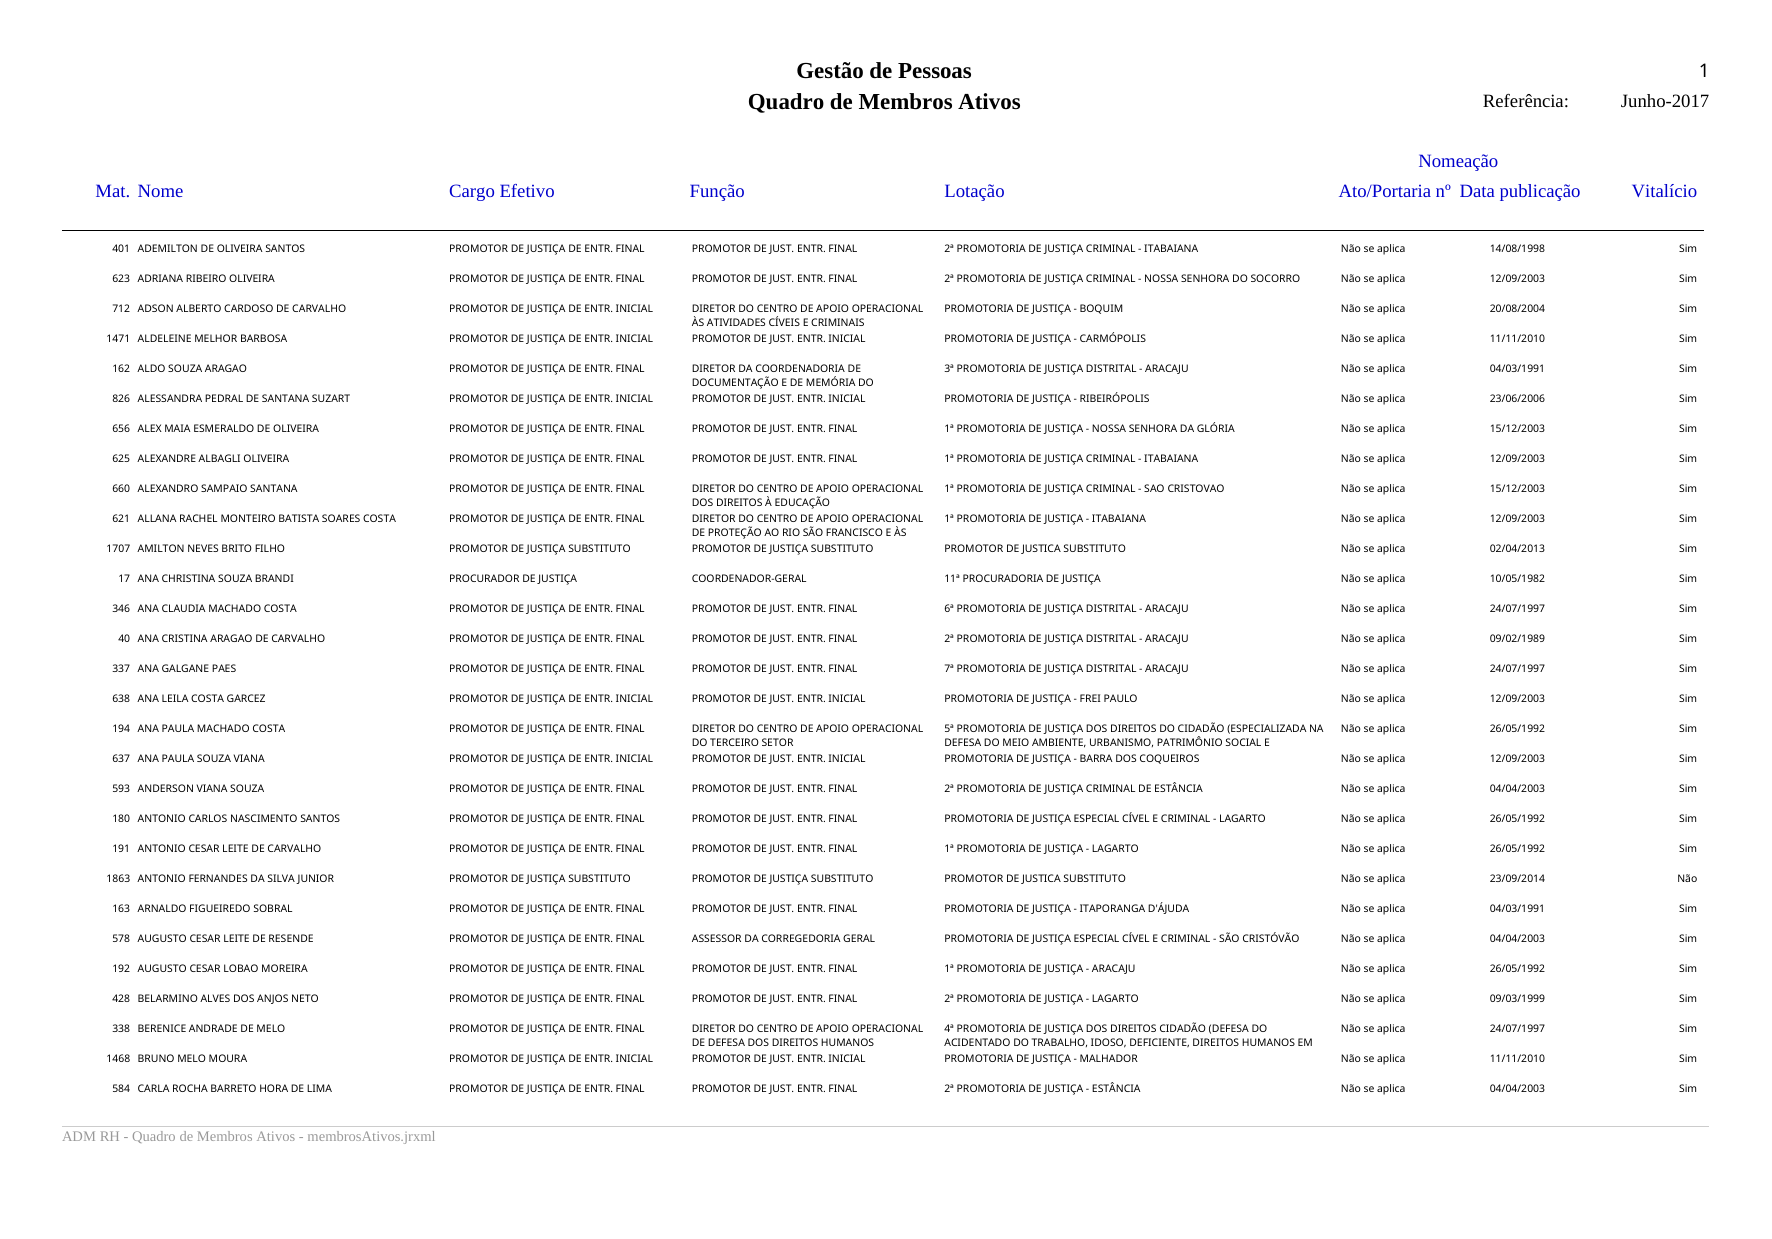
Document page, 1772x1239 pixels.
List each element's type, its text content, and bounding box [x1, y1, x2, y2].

table_cell ADSON ALBERTO CARDOSO DE CARVALHO [138, 301, 443, 330]
table_cell Não se aplica [1341, 901, 1454, 930]
table_cell PROMOTOR DE JUSTIÇA DE ENTR. FINAL [449, 451, 683, 480]
table_cell Não se aplica [1341, 301, 1454, 330]
table_cell 2ª PROMOTORIA DE JUSTIÇA CRIMINAL - NOSSA SENHORA DO SOCORRO [944, 271, 1336, 300]
table_cell [0, 241, 68, 270]
table_cell ANTONIO CESAR LEITE DE CARVALHO [138, 841, 443, 870]
table_cell [0, 661, 68, 690]
table_cell [1580, 961, 1585, 990]
table_cell PROMOTOR DE JUST. ENTR. FINAL [692, 241, 938, 270]
table_cell PROMOTOR DE JUSTIÇA DE ENTR. FINAL [449, 841, 683, 870]
table_cell Não se aplica [1341, 541, 1454, 570]
table_cell ALEX MAIA ESMERALDO DE OLIVEIRA [138, 421, 443, 450]
table_cell [443, 361, 449, 390]
table_cell [683, 571, 692, 600]
table_cell PROMOTOR DE JUSTIÇA DE ENTR. INICIAL [449, 391, 683, 420]
table_cell [683, 241, 692, 270]
table_cell DIRETOR DA COORDENADORIA DE DOCUMENTAÇÃO E DE MEMÓRIA DO [692, 361, 938, 390]
table_cell [1336, 781, 1341, 810]
table_cell [683, 1051, 692, 1080]
table_cell [443, 721, 449, 750]
table_cell [1580, 331, 1585, 360]
table_cell [0, 751, 68, 780]
table_cell [130, 661, 137, 690]
table_cell [130, 301, 137, 330]
table_cell [0, 150, 1338, 180]
table_cell Sim [1585, 931, 1697, 960]
table_cell BERENICE ANDRADE DE MELO [138, 1021, 443, 1050]
table_cell CARLA ROCHA BARRETO HORA DE LIMA [138, 1081, 443, 1110]
table_cell [683, 180, 689, 229]
table_cell 11/11/2010 [1454, 1051, 1580, 1080]
table_cell 2ª PROMOTORIA DE JUSTIÇA - LAGARTO [944, 991, 1336, 1020]
table_cell Sim [1585, 391, 1697, 420]
table_cell [130, 271, 137, 300]
table_cell [443, 811, 449, 840]
table_cell 14/08/1998 [1454, 241, 1580, 270]
table_cell ALEXANDRO SAMPAIO SANTANA [138, 481, 443, 510]
table_cell 625 [68, 451, 130, 480]
table_cell PROMOTOR DE JUSTICA SUBSTITUTO [944, 871, 1336, 900]
table_cell ANA PAULA MACHADO COSTA [138, 721, 443, 750]
table_cell 660 [68, 481, 130, 510]
table_cell [1580, 601, 1585, 630]
table_cell 23/06/2006 [1454, 391, 1580, 420]
table_cell 346 [68, 601, 130, 630]
table_cell [130, 481, 137, 510]
table_cell 11/11/2010 [1454, 331, 1580, 360]
table_cell [938, 841, 944, 870]
table_cell [1336, 901, 1341, 930]
table_cell PROMOTOR DE JUST. ENTR. INICIAL [692, 751, 938, 780]
table_cell PROMOTOR DE JUST. ENTR. FINAL [692, 811, 938, 840]
table_cell PROMOTOR DE JUSTIÇA DE ENTR. INICIAL [449, 301, 683, 330]
table_cell Não se aplica [1341, 661, 1454, 690]
table_cell [938, 511, 944, 540]
table_cell [0, 391, 68, 420]
table_cell [1709, 1126, 1771, 1150]
table_cell [0, 511, 68, 540]
table_cell [1697, 631, 1771, 660]
table_cell PROMOTOR DE JUST. ENTR. FINAL [692, 1081, 938, 1110]
table_cell [683, 1021, 692, 1050]
table_cell [1697, 241, 1771, 270]
table_cell [1336, 451, 1341, 480]
table_cell PROMOTOR DE JUSTIÇA DE ENTR. FINAL [449, 961, 683, 990]
table_cell [1583, 180, 1618, 229]
table_cell [683, 451, 692, 480]
table_cell [683, 811, 692, 840]
table_cell [683, 511, 692, 540]
table_cell [1697, 811, 1771, 840]
table_cell [1336, 871, 1341, 900]
table_cell [938, 871, 944, 900]
table_cell Não se aplica [1341, 241, 1454, 270]
table_cell 194 [68, 721, 130, 750]
table_cell Sim [1585, 901, 1697, 930]
table_cell [443, 961, 449, 990]
table_cell [1580, 421, 1585, 450]
table_cell [938, 571, 944, 600]
table_cell Junho-2017 [1583, 90, 1709, 118]
table_cell ANA GALGANE PAES [138, 661, 443, 690]
table_cell [443, 451, 449, 480]
table_cell PROMOTOR DE JUST. ENTR. FINAL [692, 451, 938, 480]
table_cell ALLANA RACHEL MONTEIRO BATISTA SOARES COSTA [138, 511, 443, 540]
table_cell [0, 180, 68, 229]
table_header [0, 0, 1771, 57]
table_cell [1697, 511, 1771, 540]
table_cell PROMOTOR DE JUSTIÇA DE ENTR. FINAL [449, 421, 683, 450]
table_cell [1336, 841, 1341, 870]
table_cell [0, 1051, 68, 1080]
table_cell 5ª PROMOTORIA DE JUSTIÇA DOS DIREITOS DO CIDADÃO (ESPECIALIZADA NA DEFESA DO MEIO AMBIENTE, URBANISMO, PATRIMÔNIO SOCIAL E [944, 721, 1336, 750]
table_cell Sim [1585, 631, 1697, 660]
table_cell [0, 931, 68, 960]
table_cell Sim [1585, 241, 1697, 270]
table_cell 1ª PROMOTORIA DE JUSTIÇA CRIMINAL - ITABAIANA [944, 451, 1336, 480]
table_cell PROMOTOR DE JUST. ENTR. FINAL [692, 991, 938, 1020]
table_cell [130, 631, 137, 660]
table_cell [443, 571, 449, 600]
table_cell [0, 57, 302, 84]
table_cell [130, 1021, 137, 1050]
table_cell PROMOTOR DE JUST. ENTR. FINAL [692, 781, 938, 810]
table_cell [938, 721, 944, 750]
table_cell 578 [68, 931, 130, 960]
table_cell 7ª PROMOTORIA DE JUSTIÇA DISTRITAL - ARACAJU [944, 661, 1336, 690]
table_cell [683, 631, 692, 660]
table_cell 04/03/1991 [1454, 361, 1580, 390]
table_cell Não se aplica [1341, 481, 1454, 510]
table_cell PROMOTOR DE JUSTIÇA DE ENTR. FINAL [449, 991, 683, 1020]
table_cell [1697, 571, 1771, 600]
table_cell [1336, 991, 1341, 1020]
table_cell [130, 241, 137, 270]
table_cell 2ª PROMOTORIA DE JUSTIÇA CRIMINAL DE ESTÂNCIA [944, 781, 1336, 810]
table_cell [130, 901, 137, 930]
table_cell [443, 1021, 449, 1050]
table_cell [130, 331, 137, 360]
table_cell [683, 961, 692, 990]
table_cell [767, 180, 944, 229]
table_cell 09/02/1989 [1454, 631, 1580, 660]
table_cell Sim [1585, 541, 1697, 570]
table_cell [938, 331, 944, 360]
table_cell [938, 1051, 944, 1080]
table_cell PROMOTOR DE JUST. ENTR. FINAL [692, 661, 938, 690]
table_cell Sim [1585, 481, 1697, 510]
table_cell [0, 841, 68, 870]
table_cell ANA PAULA SOUZA VIANA [138, 751, 443, 780]
table_cell Sim [1585, 691, 1697, 720]
table_cell 20/08/2004 [1454, 301, 1580, 330]
table_cell PROMOTOR DE JUSTIÇA DE ENTR. FINAL [449, 721, 683, 750]
table_cell 11ª PROCURADORIA DE JUSTIÇA [944, 571, 1336, 600]
table_cell Sim [1585, 271, 1697, 300]
table_cell [203, 180, 449, 229]
table_cell [1580, 1051, 1585, 1080]
table_cell AUGUSTO CESAR LOBAO MOREIRA [138, 961, 443, 990]
table_cell [1697, 691, 1771, 720]
table_cell [443, 901, 449, 930]
table_cell [938, 661, 944, 690]
table_cell [683, 421, 692, 450]
table_cell [683, 991, 692, 1020]
table_cell 12/09/2003 [1454, 751, 1580, 780]
table_cell 04/04/2003 [1454, 781, 1580, 810]
table_cell [683, 691, 692, 720]
table_cell [130, 871, 137, 900]
table_cell [938, 301, 944, 330]
table_cell [1336, 361, 1341, 390]
table_cell [1580, 901, 1585, 930]
table_cell [683, 331, 692, 360]
table_cell Nome [138, 180, 202, 229]
table_cell Não se aplica [1341, 451, 1454, 480]
table_cell [938, 811, 944, 840]
table_cell Vitalício [1618, 180, 1697, 229]
table_cell [443, 601, 449, 630]
table_cell [1336, 331, 1341, 360]
table_cell [938, 451, 944, 480]
table_cell 401 [68, 241, 130, 270]
table_cell Não se aplica [1341, 1051, 1454, 1080]
table_cell [130, 961, 137, 990]
table_cell [130, 541, 137, 570]
table_cell Não se aplica [1341, 871, 1454, 900]
table_cell [443, 331, 449, 360]
table_cell 17 [68, 571, 130, 600]
table_cell [0, 361, 68, 390]
table_cell [938, 631, 944, 660]
table_cell [1580, 301, 1585, 330]
table_cell PROMOTOR DE JUSTIÇA DE ENTR. FINAL [449, 601, 683, 630]
table_cell Não se aplica [1341, 271, 1454, 300]
table_cell [683, 781, 692, 810]
table_cell [683, 871, 692, 900]
table_cell Não se aplica [1341, 811, 1454, 840]
table_cell 1ª PROMOTORIA DE JUSTIÇA CRIMINAL - SAO CRISTOVAO [944, 481, 1336, 510]
table_cell PROMOTORIA DE JUSTIÇA - CARMÓPOLIS [944, 331, 1336, 360]
table_cell 428 [68, 991, 130, 1020]
table_cell [1336, 391, 1341, 420]
table_cell [1697, 1081, 1771, 1110]
table_cell [1697, 361, 1771, 390]
table_cell 3ª PROMOTORIA DE JUSTIÇA DISTRITAL - ARACAJU [944, 361, 1336, 390]
table_cell [1336, 571, 1341, 600]
table_cell 1ª PROMOTORIA DE JUSTIÇA - ARACAJU [944, 961, 1336, 990]
table_cell PROMOTOR DE JUSTIÇA SUBSTITUTO [692, 871, 938, 900]
table_cell [1697, 931, 1771, 960]
table_cell [1336, 271, 1341, 300]
table_cell PROMOTOR DE JUST. ENTR. INICIAL [692, 1051, 938, 1080]
table_cell [0, 1081, 68, 1110]
table_cell 656 [68, 421, 130, 450]
table_cell BELARMINO ALVES DOS ANJOS NETO [138, 991, 443, 1020]
table_cell [1580, 391, 1585, 420]
table_cell 04/04/2003 [1454, 1081, 1580, 1110]
table_cell 1707 [68, 541, 130, 570]
table_cell 12/09/2003 [1454, 511, 1580, 540]
table_cell [130, 391, 137, 420]
table_cell Não se aplica [1341, 841, 1454, 870]
table_cell [130, 571, 137, 600]
table_cell Sim [1585, 511, 1697, 540]
table_cell Sim [1585, 841, 1697, 870]
table_cell [1580, 991, 1585, 1020]
table_cell [443, 301, 449, 330]
table_cell 2ª PROMOTORIA DE JUSTIÇA - ESTÂNCIA [944, 1081, 1336, 1110]
table_cell PROMOTOR DE JUSTIÇA DE ENTR. FINAL [449, 901, 683, 930]
table_cell [443, 481, 449, 510]
table_cell PROMOTOR DE JUST. ENTR. FINAL [692, 901, 938, 930]
table_cell ANA CRISTINA ARAGAO DE CARVALHO [138, 631, 443, 660]
table_cell [0, 781, 68, 810]
table_cell [1336, 301, 1341, 330]
table_cell [1336, 811, 1341, 840]
table_cell DIRETOR DO CENTRO DE APOIO OPERACIONAL DO TERCEIRO SETOR [692, 721, 938, 750]
table_cell PROMOTOR DE JUSTIÇA DE ENTR. INICIAL [449, 1051, 683, 1080]
table_cell [1043, 180, 1338, 229]
table_cell PROMOTORIA DE JUSTIÇA - FREI PAULO [944, 691, 1336, 720]
table_cell PROMOTOR DE JUSTIÇA DE ENTR. INICIAL [449, 751, 683, 780]
table_cell [130, 421, 137, 450]
table_cell BRUNO MELO MOURA [138, 1051, 443, 1080]
table_cell [0, 120, 1771, 150]
table_cell [1697, 751, 1771, 780]
table_cell [443, 1081, 449, 1110]
table_cell Sim [1585, 331, 1697, 360]
table_cell [1580, 781, 1585, 810]
table_cell 24/07/1997 [1454, 1021, 1580, 1050]
table_cell [130, 751, 137, 780]
table_cell PROMOTORIA DE JUSTIÇA - BOQUIM [944, 301, 1336, 330]
table_cell PROMOTOR DE JUSTICA SUBSTITUTO [944, 541, 1336, 570]
table_cell [683, 661, 692, 690]
table_cell [0, 271, 68, 300]
table_cell Sim [1585, 1051, 1697, 1080]
table_cell [443, 661, 449, 690]
table_cell Sim [1585, 1021, 1697, 1050]
table_cell Sim [1585, 301, 1697, 330]
table_cell PROMOTOR DE JUST. ENTR. INICIAL [692, 691, 938, 720]
table_cell ALEXANDRE ALBAGLI OLIVEIRA [138, 451, 443, 480]
table_cell Não se aplica [1341, 421, 1454, 450]
table_cell Não se aplica [1341, 511, 1454, 540]
table_cell [938, 961, 944, 990]
table_cell AUGUSTO CESAR LEITE DE RESENDE [138, 931, 443, 960]
table_cell PROMOTOR DE JUST. ENTR. FINAL [692, 421, 938, 450]
table_cell [938, 271, 944, 300]
table_cell [683, 931, 692, 960]
table_cell ANTONIO CARLOS NASCIMENTO SANTOS [138, 811, 443, 840]
table_cell [1697, 1051, 1771, 1080]
table_cell 191 [68, 841, 130, 870]
table_cell [1697, 1021, 1771, 1050]
table_cell [938, 481, 944, 510]
table_cell [1466, 57, 1555, 84]
table_cell Sim [1585, 661, 1697, 690]
table_cell PROMOTOR DE JUSTIÇA DE ENTR. FINAL [449, 661, 683, 690]
table_cell 2ª PROMOTORIA DE JUSTIÇA CRIMINAL - ITABAIANA [944, 241, 1336, 270]
table_cell [130, 180, 137, 229]
table_cell [1580, 811, 1585, 840]
table_cell [683, 601, 692, 630]
table_cell [1580, 541, 1585, 570]
table_cell 637 [68, 751, 130, 780]
table_cell [1580, 691, 1585, 720]
table_cell Sim [1585, 961, 1697, 990]
table_cell 162 [68, 361, 130, 390]
table_cell [0, 331, 68, 360]
table_cell PROMOTOR DE JUSTIÇA DE ENTR. FINAL [449, 361, 683, 390]
table_cell [130, 451, 137, 480]
table_cell PROMOTOR DE JUSTIÇA SUBSTITUTO [692, 541, 938, 570]
table_cell Não se aplica [1341, 961, 1454, 990]
table_cell 337 [68, 661, 130, 690]
table_cell Sim [1585, 451, 1697, 480]
table_cell [130, 511, 137, 540]
table_cell [130, 601, 137, 630]
table_cell PROMOTOR DE JUSTIÇA SUBSTITUTO [449, 871, 683, 900]
table_cell ANTONIO FERNANDES DA SILVA JUNIOR [138, 871, 443, 900]
table_cell [1336, 601, 1341, 630]
table_cell [938, 361, 944, 390]
table_cell DIRETOR DO CENTRO DE APOIO OPERACIONAL ÀS ATIVIDADES CÍVEIS E CRIMINAIS [692, 301, 938, 330]
table_cell PROMOTOR DE JUST. ENTR. FINAL [692, 601, 938, 630]
table_cell [938, 991, 944, 1020]
table_cell PROMOTOR DE JUSTIÇA DE ENTR. FINAL [449, 511, 683, 540]
table_cell [443, 871, 449, 900]
table_cell [1697, 961, 1771, 990]
table_cell [1697, 781, 1771, 810]
table_cell [938, 931, 944, 960]
table_cell PROMOTORIA DE JUSTIÇA - ITAPORANGA D'ÁJUDA [944, 901, 1336, 930]
table_cell Sim [1585, 601, 1697, 630]
table_cell [443, 991, 449, 1020]
table_cell [1580, 931, 1585, 960]
table_cell 2ª PROMOTORIA DE JUSTIÇA DISTRITAL - ARACAJU [944, 631, 1336, 660]
table_cell [1697, 991, 1771, 1020]
table_cell Sim [1585, 1081, 1697, 1110]
table_cell Não se aplica [1341, 1021, 1454, 1050]
table_cell Sim [1585, 361, 1697, 390]
table_cell [1580, 241, 1585, 270]
table_cell [1580, 511, 1585, 540]
table_cell PROMOTOR DE JUSTIÇA DE ENTR. FINAL [449, 811, 683, 840]
table_cell [0, 451, 68, 480]
table_cell 26/05/1992 [1454, 721, 1580, 750]
table_cell [683, 841, 692, 870]
table_cell 02/04/2013 [1454, 541, 1580, 570]
table_cell [1697, 481, 1771, 510]
table_cell PROMOTOR DE JUSTIÇA DE ENTR. INICIAL [449, 331, 683, 360]
table_cell [938, 241, 944, 270]
table_cell [1697, 391, 1771, 420]
table_cell [1697, 301, 1771, 330]
table_cell [1580, 751, 1585, 780]
table_cell 24/07/1997 [1454, 601, 1580, 630]
table_cell [130, 811, 137, 840]
table_cell [0, 871, 68, 900]
table_cell Não se aplica [1341, 691, 1454, 720]
table_cell Sim [1585, 811, 1697, 840]
table_cell [1697, 661, 1771, 690]
table_cell [683, 751, 692, 780]
table_cell [0, 90, 302, 118]
table_cell PROCURADOR DE JUSTIÇA [449, 571, 683, 600]
table_cell 1863 [68, 871, 130, 900]
table_cell [938, 751, 944, 780]
table_cell PROMOTOR DE JUSTIÇA DE ENTR. FINAL [449, 631, 683, 660]
table_cell [683, 721, 692, 750]
table_cell [938, 1081, 944, 1110]
table_cell [683, 1081, 692, 1110]
table_cell 40 [68, 631, 130, 660]
table_cell [1580, 721, 1585, 750]
table_cell [1580, 871, 1585, 900]
table_cell PROMOTOR DE JUSTIÇA DE ENTR. FINAL [449, 1021, 683, 1050]
table_cell [0, 481, 68, 510]
table_cell 4ª PROMOTORIA DE JUSTIÇA DOS DIREITOS CIDADÃO (DEFESA DO ACIDENTADO DO TRABALHO, IDOSO, DEFICIENTE, DIREITOS HUMANOS EM [944, 1021, 1336, 1050]
table_cell PROMOTOR DE JUST. ENTR. FINAL [692, 271, 938, 300]
table_cell Não se aplica [1341, 781, 1454, 810]
table_cell [683, 391, 692, 420]
table_cell [1336, 931, 1341, 960]
table_cell [130, 931, 137, 960]
table_cell PROMOTOR DE JUST. ENTR. INICIAL [692, 391, 938, 420]
table_cell 638 [68, 691, 130, 720]
table_cell [443, 931, 449, 960]
table_cell Não se aplica [1341, 571, 1454, 600]
table_cell 12/09/2003 [1454, 271, 1580, 300]
table_cell [683, 361, 692, 390]
table_cell [1336, 541, 1341, 570]
table_cell [1709, 90, 1771, 118]
table_cell PROMOTORIA DE JUSTIÇA ESPECIAL CÍVEL E CRIMINAL - LAGARTO [944, 811, 1336, 840]
table_cell [443, 511, 449, 540]
table_cell Data publicação [1457, 180, 1583, 229]
table_cell [1697, 601, 1771, 630]
table_cell 26/05/1992 [1454, 811, 1580, 840]
table_cell [1336, 241, 1341, 270]
table_cell Não se aplica [1341, 721, 1454, 750]
table_cell [1580, 631, 1585, 660]
table_cell [0, 1110, 1771, 1126]
table_cell [683, 541, 692, 570]
table_cell [1580, 841, 1585, 870]
table_cell [1697, 871, 1771, 900]
table_cell 23/09/2014 [1454, 871, 1580, 900]
table_cell PROMOTOR DE JUSTIÇA DE ENTR. FINAL [449, 1081, 683, 1110]
table_cell [0, 901, 68, 930]
table_cell ADEMILTON DE OLIVEIRA SANTOS [138, 241, 443, 270]
table_cell ALDELEINE MELHOR BARBOSA [138, 331, 443, 360]
table_cell [683, 481, 692, 510]
table_cell [1336, 631, 1341, 660]
table_cell [0, 811, 68, 840]
table_cell [938, 691, 944, 720]
table_cell PROMOTOR DE JUST. ENTR. FINAL [692, 961, 938, 990]
table_cell [1697, 841, 1771, 870]
table_cell [0, 691, 68, 720]
table_cell [0, 301, 68, 330]
table_cell [1709, 57, 1771, 84]
table_cell [938, 781, 944, 810]
table_cell 6ª PROMOTORIA DE JUSTIÇA DISTRITAL - ARACAJU [944, 601, 1336, 630]
table_cell Gestão de Pessoas [302, 57, 1466, 85]
table_cell [1336, 961, 1341, 990]
table_cell 338 [68, 1021, 130, 1050]
table_cell [443, 241, 449, 270]
table_cell COORDENADOR-GERAL [692, 571, 938, 600]
table_cell [1697, 721, 1771, 750]
table_cell Sim [1585, 721, 1697, 750]
table_cell 1ª PROMOTORIA DE JUSTIÇA - NOSSA SENHORA DA GLÓRIA [944, 421, 1336, 450]
table_cell [0, 961, 68, 990]
table_cell [0, 601, 68, 630]
table_cell Não se aplica [1341, 931, 1454, 960]
table_cell [1697, 180, 1771, 229]
table_cell [1336, 511, 1341, 540]
table_cell Não se aplica [1341, 601, 1454, 630]
table_cell [938, 601, 944, 630]
table_cell [443, 271, 449, 300]
table_cell [443, 751, 449, 780]
table_cell Sim [1585, 991, 1697, 1020]
table_cell 1471 [68, 331, 130, 360]
table_cell Sim [1585, 781, 1697, 810]
table_cell [683, 901, 692, 930]
table_cell ANA LEILA COSTA GARCEZ [138, 691, 443, 720]
table_cell 1 [1555, 57, 1709, 84]
table_cell [443, 541, 449, 570]
table_cell Ato/Portaria nº [1338, 180, 1457, 229]
table_cell AMILTON NEVES BRITO FILHO [138, 541, 443, 570]
table_cell [130, 691, 137, 720]
table_cell ANDERSON VIANA SOUZA [138, 781, 443, 810]
table_cell 26/05/1992 [1454, 841, 1580, 870]
table_cell 26/05/1992 [1454, 961, 1580, 990]
table_cell PROMOTOR DE JUSTIÇA SUBSTITUTO [449, 541, 683, 570]
table_cell [1580, 571, 1585, 600]
table_cell PROMOTOR DE JUSTIÇA DE ENTR. FINAL [449, 481, 683, 510]
table_cell 826 [68, 391, 130, 420]
table_cell 192 [68, 961, 130, 990]
table_cell [0, 541, 68, 570]
table_cell Sim [1585, 421, 1697, 450]
table_cell Não se aplica [1341, 331, 1454, 360]
table_cell [443, 841, 449, 870]
table_cell DIRETOR DO CENTRO DE APOIO OPERACIONAL DE DEFESA DOS DIREITOS HUMANOS [692, 1021, 938, 1050]
table_cell [1336, 721, 1341, 750]
table_cell [0, 1021, 68, 1050]
table_cell PROMOTORIA DE JUSTIÇA - MALHADOR [944, 1051, 1336, 1080]
table_cell [1697, 421, 1771, 450]
table_cell 593 [68, 781, 130, 810]
table_cell Sim [1585, 751, 1697, 780]
table_cell 15/12/2003 [1454, 421, 1580, 450]
table_cell [0, 1126, 62, 1150]
table_cell [0, 232, 1771, 241]
table_cell PROMOTOR DE JUSTIÇA DE ENTR. FINAL [449, 241, 683, 270]
table_cell [938, 541, 944, 570]
table_cell 712 [68, 301, 130, 330]
table_cell [130, 361, 137, 390]
table_cell 15/12/2003 [1454, 481, 1580, 510]
table_cell ANA CLAUDIA MACHADO COSTA [138, 601, 443, 630]
table_cell [1580, 481, 1585, 510]
table_cell DIRETOR DO CENTRO DE APOIO OPERACIONAL DOS DIREITOS À EDUCAÇÃO [692, 481, 938, 510]
table_cell 09/03/1999 [1454, 991, 1580, 1020]
table_cell ALDO SOUZA ARAGAO [138, 361, 443, 390]
table_cell Não [1585, 871, 1697, 900]
table_cell 584 [68, 1081, 130, 1110]
table_cell [0, 571, 68, 600]
table_cell [0, 721, 68, 750]
table_cell [130, 841, 137, 870]
table_cell 623 [68, 271, 130, 300]
table_cell PROMOTORIA DE JUSTIÇA - RIBEIRÓPOLIS [944, 391, 1336, 420]
table_cell [443, 781, 449, 810]
table_cell [1466, 90, 1483, 118]
table_cell [1580, 1021, 1585, 1050]
table_cell 10/05/1982 [1454, 571, 1580, 600]
table_cell [1697, 901, 1771, 930]
table_cell [1336, 1081, 1341, 1110]
table_cell [0, 421, 68, 450]
table_cell [938, 901, 944, 930]
table_cell PROMOTOR DE JUSTIÇA DE ENTR. INICIAL [449, 691, 683, 720]
table_cell [1580, 361, 1585, 390]
table_cell [130, 781, 137, 810]
table_cell 12/09/2003 [1454, 451, 1580, 480]
table_cell [938, 1021, 944, 1050]
table_cell DIRETOR DO CENTRO DE APOIO OPERACIONAL DE PROTEÇÃO AO RIO SÃO FRANCISCO E ÀS [692, 511, 938, 540]
table_cell [1580, 451, 1585, 480]
table_cell [1336, 1051, 1341, 1080]
table_cell Não se aplica [1341, 1081, 1454, 1110]
table_cell PROMOTORIA DE JUSTIÇA ESPECIAL CÍVEL E CRIMINAL - SÃO CRISTÓVÃO [944, 931, 1336, 960]
table_cell Não se aplica [1341, 751, 1454, 780]
table_cell [1580, 1081, 1585, 1110]
table_cell [1580, 661, 1585, 690]
table_cell 1468 [68, 1051, 130, 1080]
table_cell [1336, 751, 1341, 780]
table_cell Lotação [944, 180, 1042, 229]
table_cell 1ª PROMOTORIA DE JUSTIÇA - LAGARTO [944, 841, 1336, 870]
table_cell [0, 991, 68, 1020]
table_cell [443, 691, 449, 720]
table_cell 621 [68, 511, 130, 540]
table_cell Nomeação [1338, 150, 1578, 180]
table_cell [130, 721, 137, 750]
table_cell [443, 391, 449, 420]
table_cell [1336, 661, 1341, 690]
table_cell [683, 301, 692, 330]
table_cell 180 [68, 811, 130, 840]
table_cell [443, 631, 449, 660]
table_cell 163 [68, 901, 130, 930]
table_cell PROMOTOR DE JUSTIÇA DE ENTR. FINAL [449, 931, 683, 960]
table_cell ANA CHRISTINA SOUZA BRANDI [138, 571, 443, 600]
table_cell 24/07/1997 [1454, 661, 1580, 690]
table_cell [1336, 421, 1341, 450]
table_cell 12/09/2003 [1454, 691, 1580, 720]
table_cell PROMOTOR DE JUSTIÇA DE ENTR. FINAL [449, 781, 683, 810]
table_cell [683, 271, 692, 300]
table_cell ADRIANA RIBEIRO OLIVEIRA [138, 271, 443, 300]
table_cell Sim [1585, 571, 1697, 600]
table_cell [1336, 1021, 1341, 1050]
table_cell 1ª PROMOTORIA DE JUSTIÇA - ITABAIANA [944, 511, 1336, 540]
table_cell PROMOTOR DE JUSTIÇA DE ENTR. FINAL [449, 271, 683, 300]
table_cell Mat. [68, 180, 130, 229]
table_cell [1697, 451, 1771, 480]
table_cell [443, 1051, 449, 1080]
table_cell [1336, 481, 1341, 510]
table_cell [1697, 541, 1771, 570]
table_cell [130, 991, 137, 1020]
table_cell Cargo Efetivo [449, 180, 683, 229]
table_cell Não se aplica [1341, 361, 1454, 390]
table_cell Referência: [1483, 90, 1580, 118]
table_cell [938, 421, 944, 450]
table_cell PROMOTOR DE JUST. ENTR. INICIAL [692, 331, 938, 360]
table_cell Quadro de Membros Ativos [302, 89, 1466, 120]
table_cell [130, 1081, 137, 1110]
table_cell [938, 391, 944, 420]
table_cell ASSESSOR DA CORREGEDORIA GERAL [692, 931, 938, 960]
table_cell 04/04/2003 [1454, 931, 1580, 960]
table_cell ARNALDO FIGUEIREDO SOBRAL [138, 901, 443, 930]
table_cell PROMOTORIA DE JUSTIÇA - BARRA DOS COQUEIROS [944, 751, 1336, 780]
table_cell Não se aplica [1341, 631, 1454, 660]
table_cell PROMOTOR DE JUST. ENTR. FINAL [692, 841, 938, 870]
table_cell ALESSANDRA PEDRAL DE SANTANA SUZART [138, 391, 443, 420]
table_cell Não se aplica [1341, 991, 1454, 1020]
table_cell Função [689, 180, 767, 229]
table_cell [1336, 691, 1341, 720]
table_cell [130, 1051, 137, 1080]
table_cell [1580, 271, 1585, 300]
table_cell ADM RH - Quadro de Membros Ativos - membrosAtivos.jrxml [62, 1127, 1709, 1150]
table_cell [443, 421, 449, 450]
table_cell PROMOTOR DE JUST. ENTR. FINAL [692, 631, 938, 660]
table_cell [1697, 271, 1771, 300]
table_cell [1697, 331, 1771, 360]
table_cell [1578, 150, 1771, 180]
table_cell 04/03/1991 [1454, 901, 1580, 930]
table_cell Não se aplica [1341, 391, 1454, 420]
table_cell [0, 631, 68, 660]
